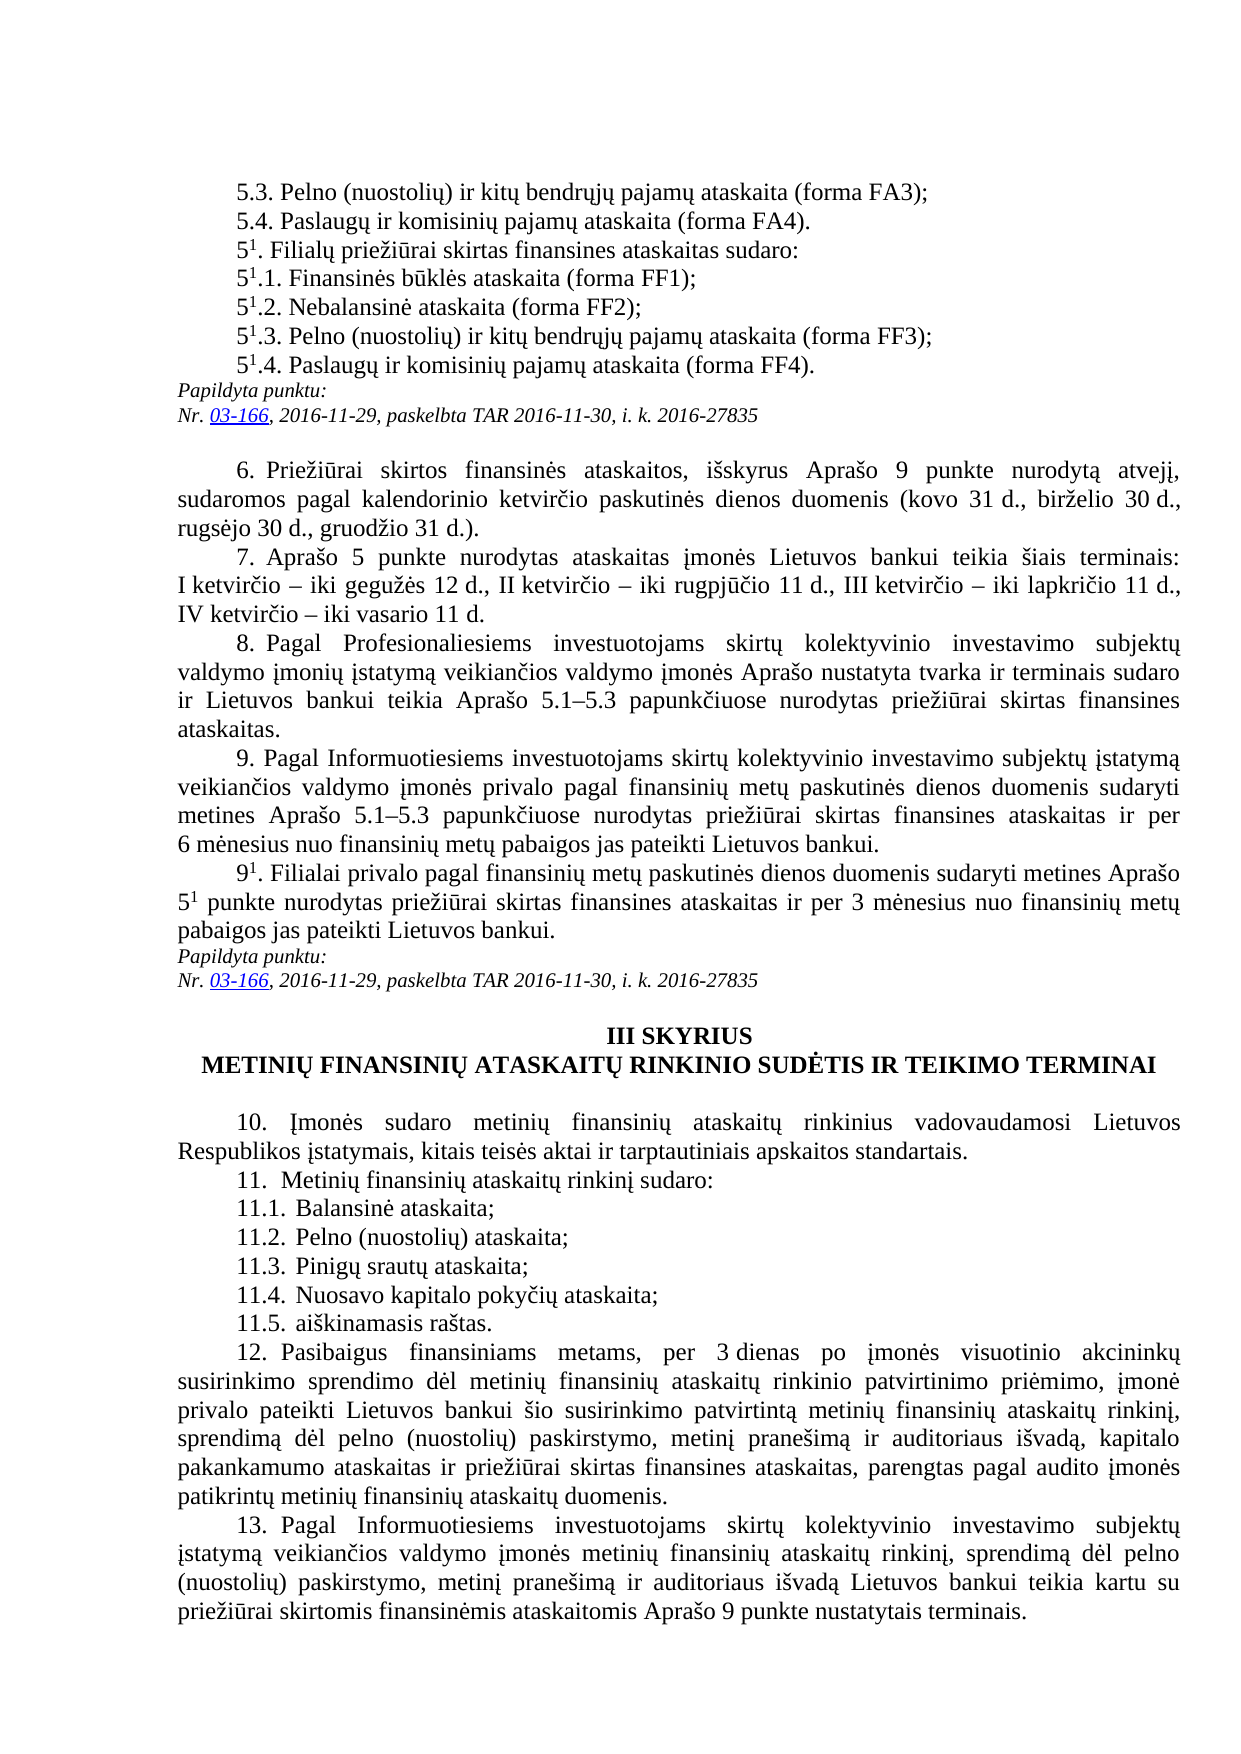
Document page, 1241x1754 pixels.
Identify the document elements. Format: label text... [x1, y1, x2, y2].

text 51. Filialų priežiūrai skirtas finansines ataskaitas sudaro: [236, 235, 1181, 263]
text 6. Priežiūrai skirtos finansinės ataskaitos, išskyrus Aprašo 9 punkte nurodytą atvejį, sudaromos pagal kalendorinio ketvirčio paskutinės dienos duomenis (kovo 31 d., birželio 30 d., rugsėjo 30 d., gruodžio 31 d.). [177, 455, 1181, 542]
text 91. Filialai privalo pagal finansinių metų paskutinės dienos duomenis sudaryti metines Aprašo 51 punkte nurodytas priežiūrai skirtas finansines ataskaitas ir per 3 mėnesius nuo finansinių metų pabaigos jas pateikti Lietuvos bankui. [177, 858, 1181, 944]
text 51.3. Pelno (nuostolių) ir kitų bendrųjų pajamų ataskaita (forma FF3); [236, 321, 1181, 350]
text 9. Pagal Informuotiesiems investuotojams skirtų kolektyvinio investavimo subjektų įstatymą veikiančios valdymo įmonės privalo pagal finansinių metų paskutinės dienos duomenis sudaryti metines Aprašo 5.1–5.3 papunkčiuose nurodytas priežiūrai skirtas finansines ataskaitas ir per 6 mėnesius nuo finansinių metų pabaigos jas pateikti Lietuvos bankui. [177, 743, 1181, 858]
text 7. Aprašo 5 punkte nurodytas ataskaitas įmonės Lietuvos bankui teikia šiais terminais: I ketvirčio – iki gegužės 12 d., II ketvirčio – iki rugpjūčio 11 d., III ketvirčio – iki lapkričio 11 d., IV ketvirčio – iki vasario 11 d. [177, 542, 1181, 628]
text 8. Pagal Profesionaliesiems investuotojams skirtų kolektyvinio investavimo subjektų valdymo įmonių įstatymą veikiančios valdymo įmonės Aprašo nustatyta tvarka ir terminais sudaro ir Lietuvos bankui teikia Aprašo 5.1–5.3 papunkčiuose nurodytas priežiūrai skirtas finansines ataskaitas. [177, 628, 1181, 743]
text 13. Pagal Informuotiesiems investuotojams skirtų kolektyvinio investavimo subjektų įstatymą veikiančios valdymo įmonės metinių finansinių ataskaitų rinkinį, sprendimą dėl pelno (nuostolių) paskirstymo, metinį pranešimą ir auditoriaus išvadą Lietuvos bankui teikia kartu su priežiūrai skirtomis finansinėmis ataskaitomis Aprašo 9 punkte nustatytais terminais. [177, 1510, 1181, 1625]
text 11.3. Pinigų srautų ataskaita; [177, 1251, 1181, 1280]
text 11.2. Pelno (nuostolių) ataskaita; [177, 1222, 1181, 1251]
text Nr. 03-166, 2016-11-29, paskelbta TAR 2016-11-30, i. k. 2016-27835 [177, 402, 1181, 427]
text 51.4. Paslaugų ir komisinių pajamų ataskaita (forma FF4). [236, 350, 1181, 378]
text 10. Įmonės sudaro metinių finansinių ataskaitų rinkinius vadovaudamosi Lietuvos Respublikos įstatymais, kitais teisės aktai ir tarptautiniais apskaitos standartais. [177, 1107, 1181, 1165]
text 11.5. aiškinamasis raštas. [177, 1308, 1181, 1337]
text 11. Metinių finansinių ataskaitų rinkinį sudaro: [177, 1165, 1181, 1193]
text Papildyta punktu: [177, 378, 1181, 402]
text 12. Pasibaigus finansiniams metams, per 3 dienas po įmonės visuotinio akcininkų susirinkimo sprendimo dėl metinių finansinių ataskaitų rinkinio patvirtinimo priėmimo, įmonė privalo pateikti Lietuvos bankui šio susirinkimo patvirtintą metinių finansinių ataskaitų rinkinį, sprendimą dėl pelno (nuostolių) paskirstymo, metinį pranešimą ir auditoriaus išvadą, kapitalo pakankamumo ataskaitas ir priežiūrai skirtas finansines ataskaitas, parengtas pagal audito įmonės patikrintų metinių finansinių ataskaitų duomenis. [177, 1337, 1181, 1510]
text III SKYRIUS [177, 1021, 1181, 1050]
text METINIŲ FINANSINIŲ ATASKAITŲ RINKINIO SUDĖTIS IR TEIKIMO TERMINAI [177, 1050, 1181, 1078]
text 11.1. Balansinė ataskaita; [177, 1193, 1181, 1222]
text 11.4. Nuosavo kapitalo pokyčių ataskaita; [177, 1280, 1181, 1308]
text 51.1. Finansinės būklės ataskaita (forma FF1); [236, 263, 1181, 292]
text Papildyta punktu: [177, 944, 1181, 968]
text 5.3. Pelno (nuostolių) ir kitų bendrųjų pajamų ataskaita (forma FA3); [236, 177, 1181, 206]
text 51.2. Nebalansinė ataskaita (forma FF2); [236, 292, 1181, 321]
text Nr. 03-166, 2016-11-29, paskelbta TAR 2016-11-30, i. k. 2016-27835 [177, 968, 1181, 992]
text 5.4. Paslaugų ir komisinių pajamų ataskaita (forma FA4). [236, 206, 1181, 235]
